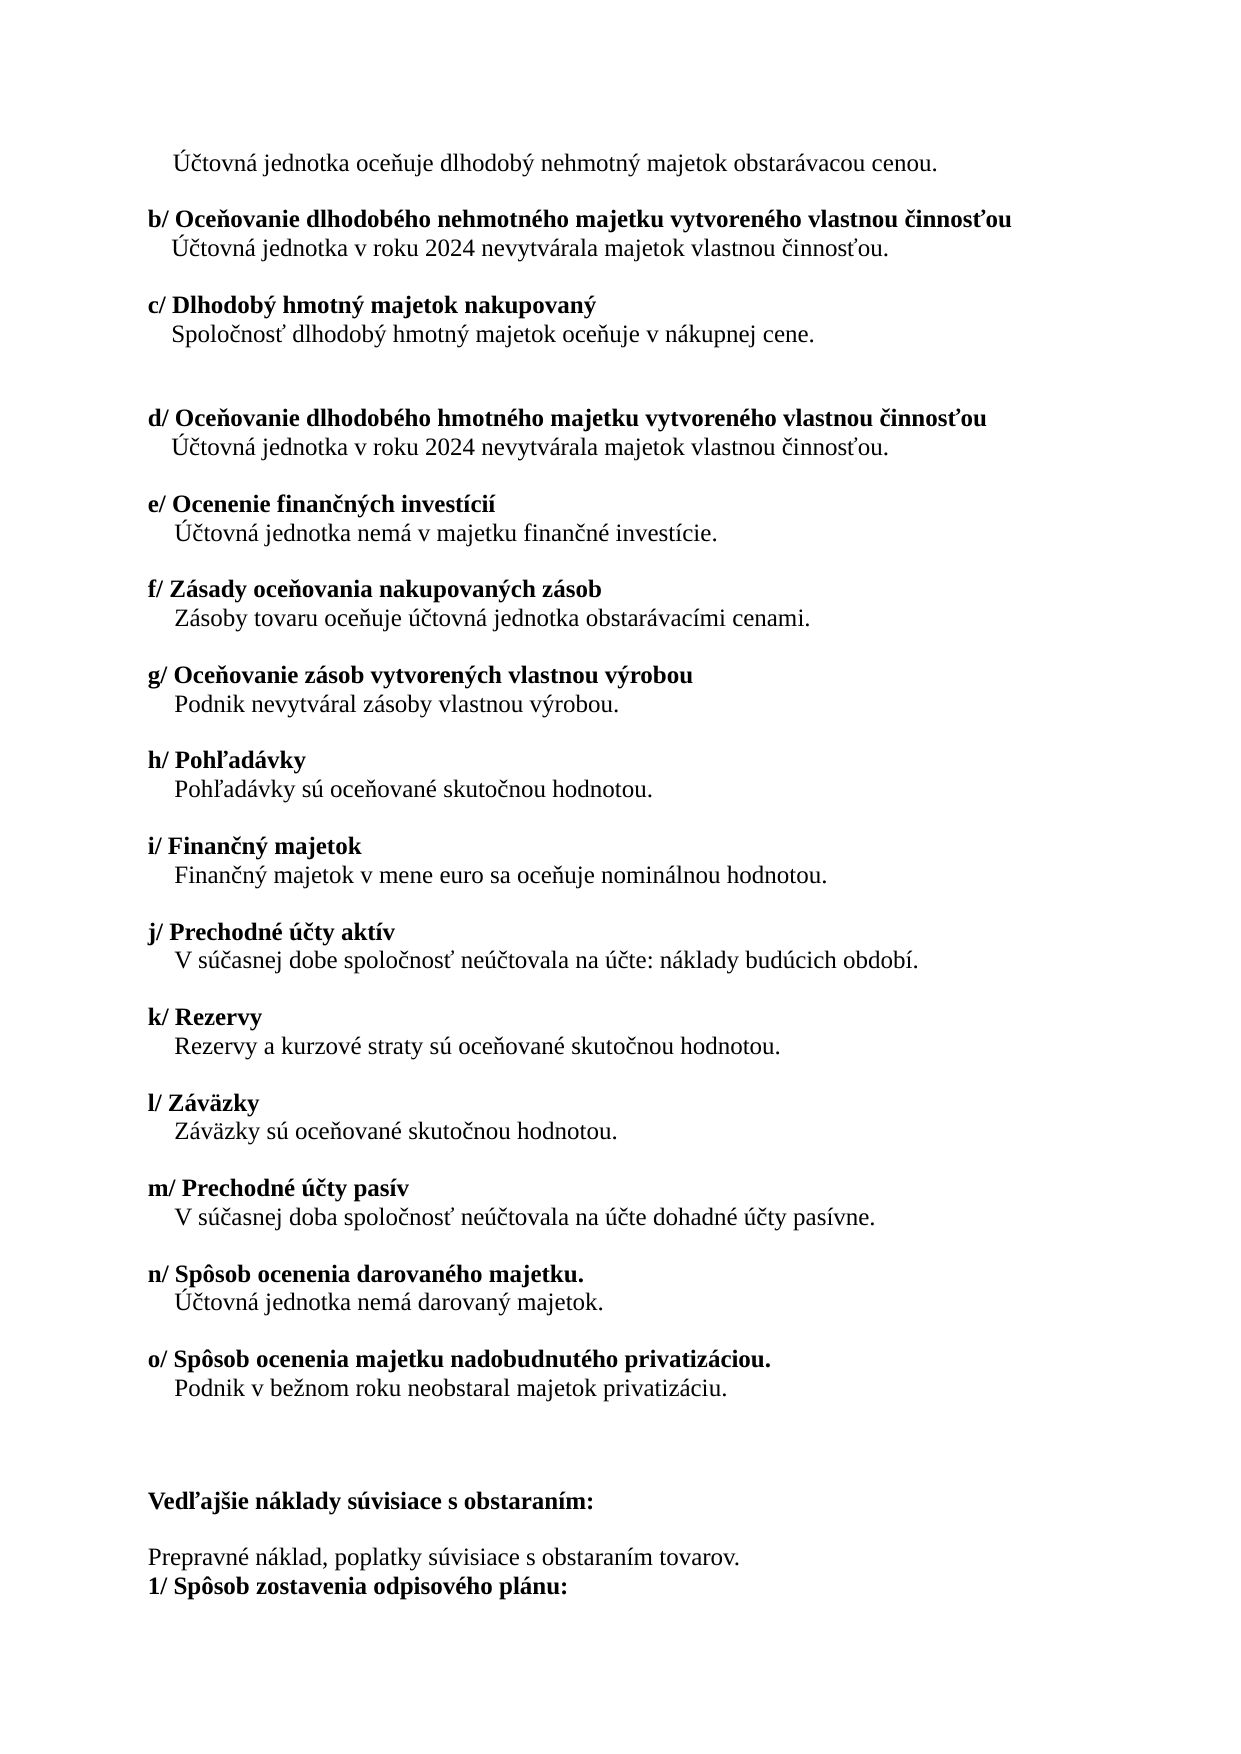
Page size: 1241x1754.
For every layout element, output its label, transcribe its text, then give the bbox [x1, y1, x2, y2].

text b/ Oceňovanie dlhodobého nehmotného majetku vytvoreného vlastnou činnosťou [148, 204, 1093, 233]
text Spoločnosť dlhodobý hmotný majetok oceňuje v nákupnej cene. [148, 319, 1093, 347]
text V súčasnej doba spoločnosť neúčtovala na účte dohadné účty pasívne. [148, 1202, 1093, 1231]
text Finančný majetok v mene euro sa oceňuje nominálnou hodnotou. [148, 860, 1093, 888]
text f/ Zásady oceňovania nakupovaných zásob [148, 574, 1093, 603]
text l/ Záväzky [148, 1088, 1093, 1116]
text 1/ Spôsob zostavenia odpisového plánu: [148, 1571, 1093, 1600]
text V súčasnej dobe spoločnosť neúčtovala na účte: náklady budúcich období. [148, 945, 1093, 974]
text Účtovná jednotka v roku 2024 nevytvárala majetok vlastnou činnosťou. [148, 233, 1093, 262]
text Pohľadávky sú oceňované skutočnou hodnotou. [148, 774, 1093, 803]
text j/ Prechodné účty aktív [148, 917, 1093, 945]
text Účtovná jednotka v roku 2024 nevytvárala majetok vlastnou činnosťou. [148, 432, 1093, 461]
text h/ Pohľadávky [148, 746, 1093, 774]
text Účtovná jednotka oceňuje dlhodobý nehmotný majetok obstarávacou cenou. [148, 148, 1093, 176]
text k/ Rezervy [148, 1002, 1093, 1031]
text d/ Oceňovanie dlhodobého hmotného majetku vytvoreného vlastnou činnosťou [148, 403, 1093, 432]
text Zásoby tovaru oceňuje účtovná jednotka obstarávacími cenami. [148, 603, 1093, 632]
text i/ Finančný majetok [148, 831, 1093, 860]
text o/ Spôsob ocenenia majetku nadobudnutého privatizáciou. [148, 1344, 1093, 1373]
text n/ Spôsob ocenenia darovaného majetku. [148, 1259, 1093, 1287]
text Vedľajšie náklady súvisiace s obstaraním: [148, 1486, 1093, 1514]
text Účtovná jednotka nemá v majetku finančné investície. [148, 518, 1093, 546]
text Účtovná jednotka nemá darovaný majetok. [148, 1287, 1093, 1316]
text Záväzky sú oceňované skutočnou hodnotou. [148, 1116, 1093, 1145]
text Prepravné náklad, poplatky súvisiace s obstaraním tovarov. [148, 1542, 1093, 1571]
text Rezervy a kurzové straty sú oceňované skutočnou hodnotou. [148, 1031, 1093, 1059]
text e/ Ocenenie finančných investícií [148, 489, 1093, 518]
text Podnik nevytváral zásoby vlastnou výrobou. [148, 689, 1093, 717]
text c/ Dlhodobý hmotný majetok nakupovaný [148, 290, 1093, 319]
text Podnik v bežnom roku neobstaral majetok privatizáciu. [148, 1373, 1093, 1402]
text g/ Oceňovanie zásob vytvorených vlastnou výrobou [148, 660, 1093, 689]
text m/ Prechodné účty pasív [148, 1173, 1093, 1202]
